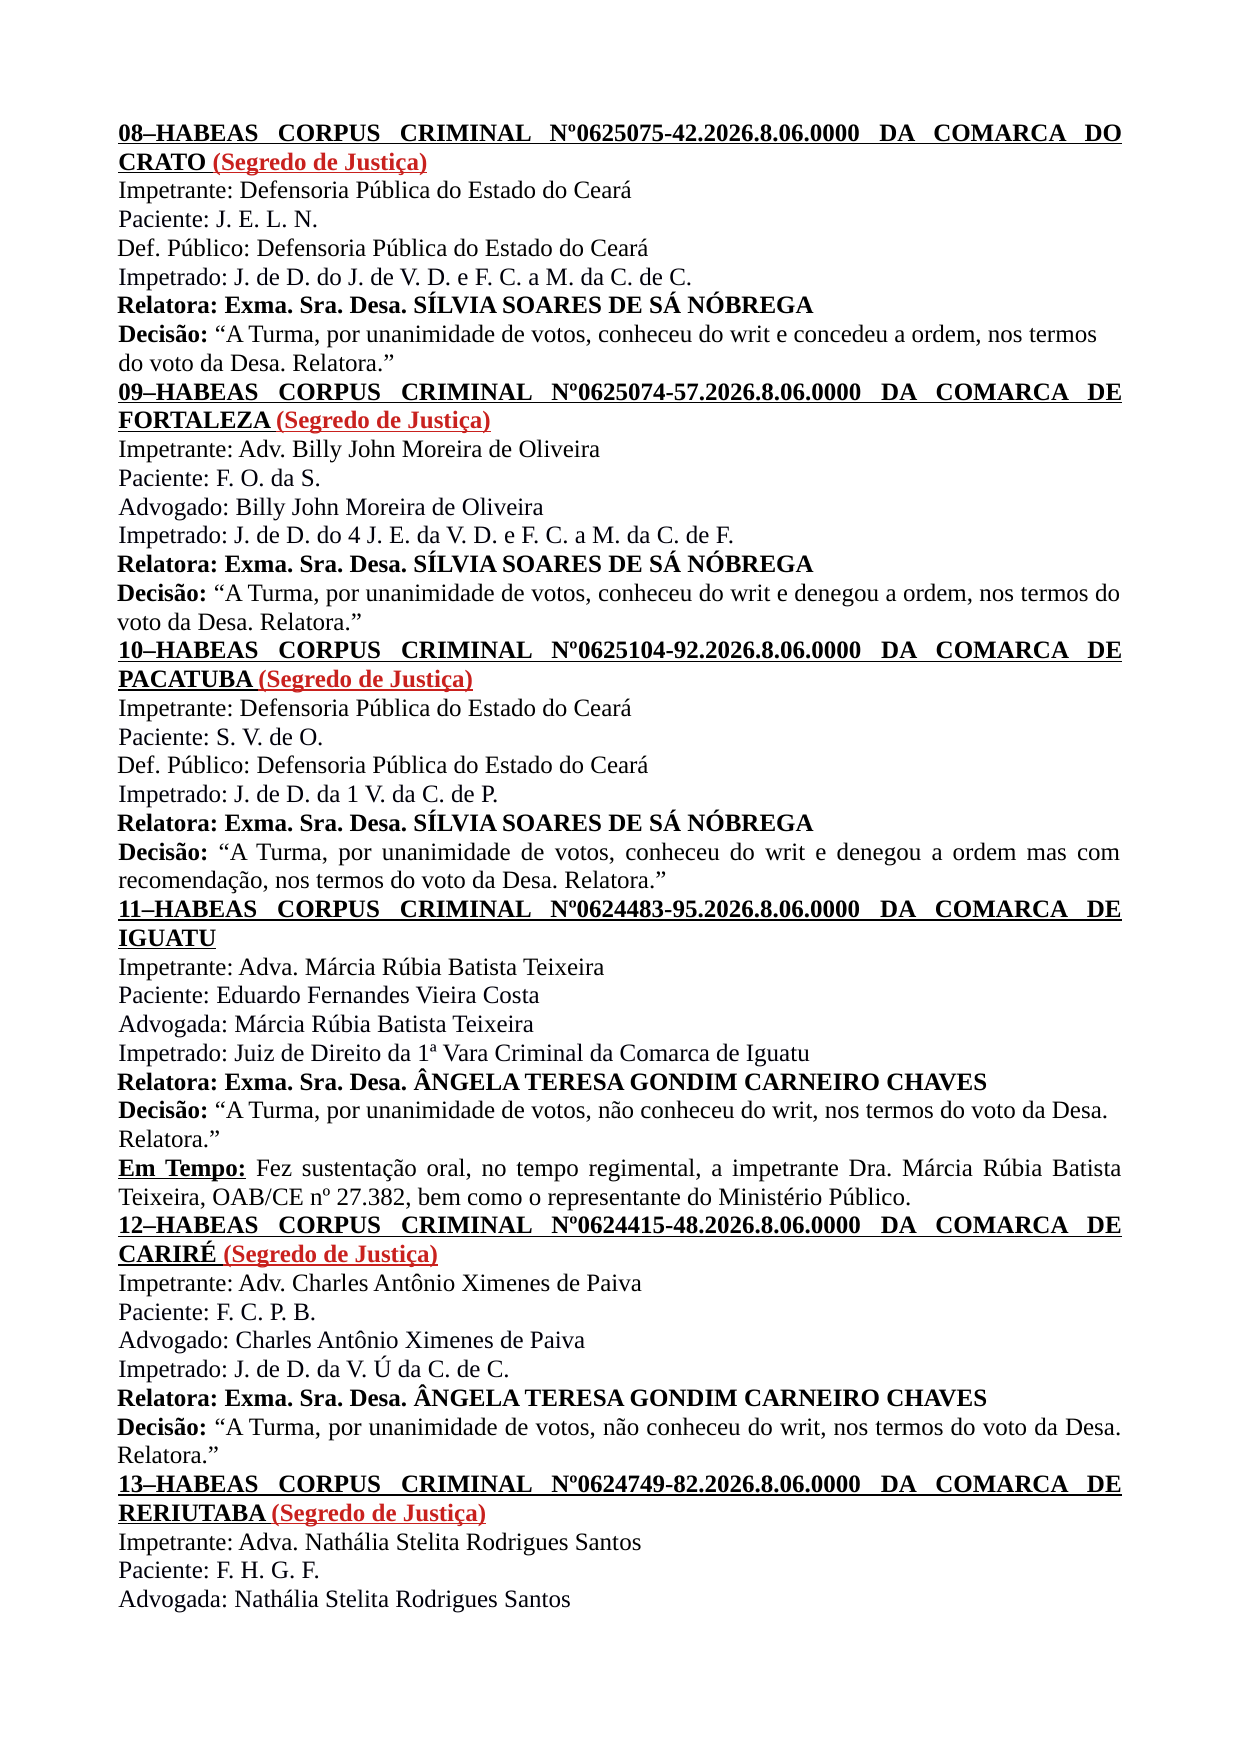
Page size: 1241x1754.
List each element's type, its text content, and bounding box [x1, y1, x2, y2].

text 09–HABEAS CORPUS CRIMINAL Nº0625074-57.2026.8.06.0000 DA COMARCA DE [118, 377, 1122, 402]
text Paciente: J. E. L. N. [118, 204, 1122, 233]
text 08–HABEAS CORPUS CRIMINAL Nº0625075-42.2026.8.06.0000 DA COMARCA DO [118, 118, 1122, 143]
text Impetrante: Defensoria Pública do Estado do Ceará [118, 693, 1122, 722]
text Em Tempo: Fez sustentação oral, no tempo regimental, a impetrante Dra. Márcia Rúbia Batista Teixeira, OAB/CE nº 27.382, bem como o representante do Ministério Público. [118, 1153, 1122, 1211]
text 11–HABEAS CORPUS CRIMINAL Nº0624483-95.2026.8.06.0000 DA COMARCA DE [118, 894, 1122, 919]
text Relatora: Exma. Sra. Desa. SÍLVIA SOARES DE SÁ NÓBREGA [117, 549, 1122, 578]
text Paciente: F. H. G. F. [118, 1556, 1122, 1584]
text CRATO (Segredo de Justiça) [118, 144, 1122, 176]
text Advogada: Nathália Stelita Rodrigues Santos [118, 1584, 1122, 1613]
text 10–HABEAS CORPUS CRIMINAL Nº0625104-92.2026.8.06.0000 DA COMARCA DE [118, 636, 1122, 661]
text Relatora: Exma. Sra. Desa. SÍLVIA SOARES DE SÁ NÓBREGA [117, 291, 1122, 319]
text RERIUTABA (Segredo de Justiça) [118, 1496, 1122, 1527]
text Impetrado: J. de D. do 4 J. E. da V. D. e F. C. a M. da C. de F. [118, 521, 1122, 549]
text Impetrante: Adv. Billy John Moreira de Oliveira [118, 434, 1122, 463]
text 13–HABEAS CORPUS CRIMINAL Nº0624749-82.2026.8.06.0000 DA COMARCA DE [118, 1469, 1122, 1494]
text Paciente: Eduardo Fernandes Vieira Costa [118, 981, 1122, 1009]
text Decisão: “A Turma, por unanimidade de votos, conheceu do writ e denegou a ordem, nos termos do voto da Desa. Relatora.” [117, 578, 1122, 636]
text Impetrante: Defensoria Pública do Estado do Ceará [118, 176, 1122, 204]
text Advogado: Charles Antônio Ximenes de Paiva [118, 1326, 1122, 1354]
text Advogada: Márcia Rúbia Batista Teixeira [118, 1009, 1122, 1038]
text Relatora: Exma. Sra. Desa. ÂNGELA TERESA GONDIM CARNEIRO CHAVES [117, 1383, 1122, 1412]
text Impetrado: Juiz de Direito da 1ª Vara Criminal da Comarca de Iguatu [118, 1038, 1122, 1067]
text FORTALEZA (Segredo de Justiça) [118, 403, 1122, 434]
text Paciente: F. O. da S. [118, 463, 1122, 492]
text Decisão: “A Turma, por unanimidade de votos, conheceu do writ e denegou a ordem mas com recomendação, nos termos do voto da Desa. Relatora.” [118, 837, 1122, 894]
text CARIRÉ (Segredo de Justiça) [118, 1237, 1122, 1268]
text Impetrante: Adva. Márcia Rúbia Batista Teixeira [118, 952, 1122, 981]
text Relatora: Exma. Sra. Desa. SÍLVIA SOARES DE SÁ NÓBREGA [117, 808, 1122, 837]
text Relatora: Exma. Sra. Desa. ÂNGELA TERESA GONDIM CARNEIRO CHAVES [117, 1067, 1122, 1096]
text Def. Público: Defensoria Pública do Estado do Ceará [117, 751, 1122, 779]
text Paciente: S. V. de O. [118, 722, 1122, 751]
text PACATUBA (Segredo de Justiça) [118, 662, 1122, 693]
text Def. Público: Defensoria Pública do Estado do Ceará [117, 233, 1122, 262]
text Advogado: Billy John Moreira de Oliveira [118, 492, 1122, 521]
text Impetrante: Adva. Nathália Stelita Rodrigues Santos [118, 1527, 1122, 1556]
text Impetrado: J. de D. do J. de V. D. e F. C. a M. da C. de C. [118, 262, 1122, 291]
text Impetrante: Adv. Charles Antônio Ximenes de Paiva [118, 1268, 1122, 1297]
text 12–HABEAS CORPUS CRIMINAL Nº0624415-48.2026.8.06.0000 DA COMARCA DE [118, 1211, 1122, 1236]
text Impetrado: J. de D. da 1 V. da C. de P. [118, 779, 1122, 808]
text Decisão: “A Turma, por unanimidade de votos, não conheceu do writ, nos termos do voto da Desa. Relatora.” [117, 1412, 1122, 1469]
text Decisão: “A Turma, por unanimidade de votos, não conheceu do writ, nos termos do voto da Desa. Relatora.” [118, 1096, 1122, 1153]
text IGUATU [118, 921, 1122, 952]
text Decisão: “A Turma, por unanimidade de votos, conheceu do writ e concedeu a ordem, nos termos do voto da Desa. Relatora.” [118, 319, 1122, 377]
text Impetrado: J. de D. da V. Ú da C. de C. [118, 1354, 1122, 1383]
text Paciente: F. C. P. B. [118, 1297, 1122, 1326]
